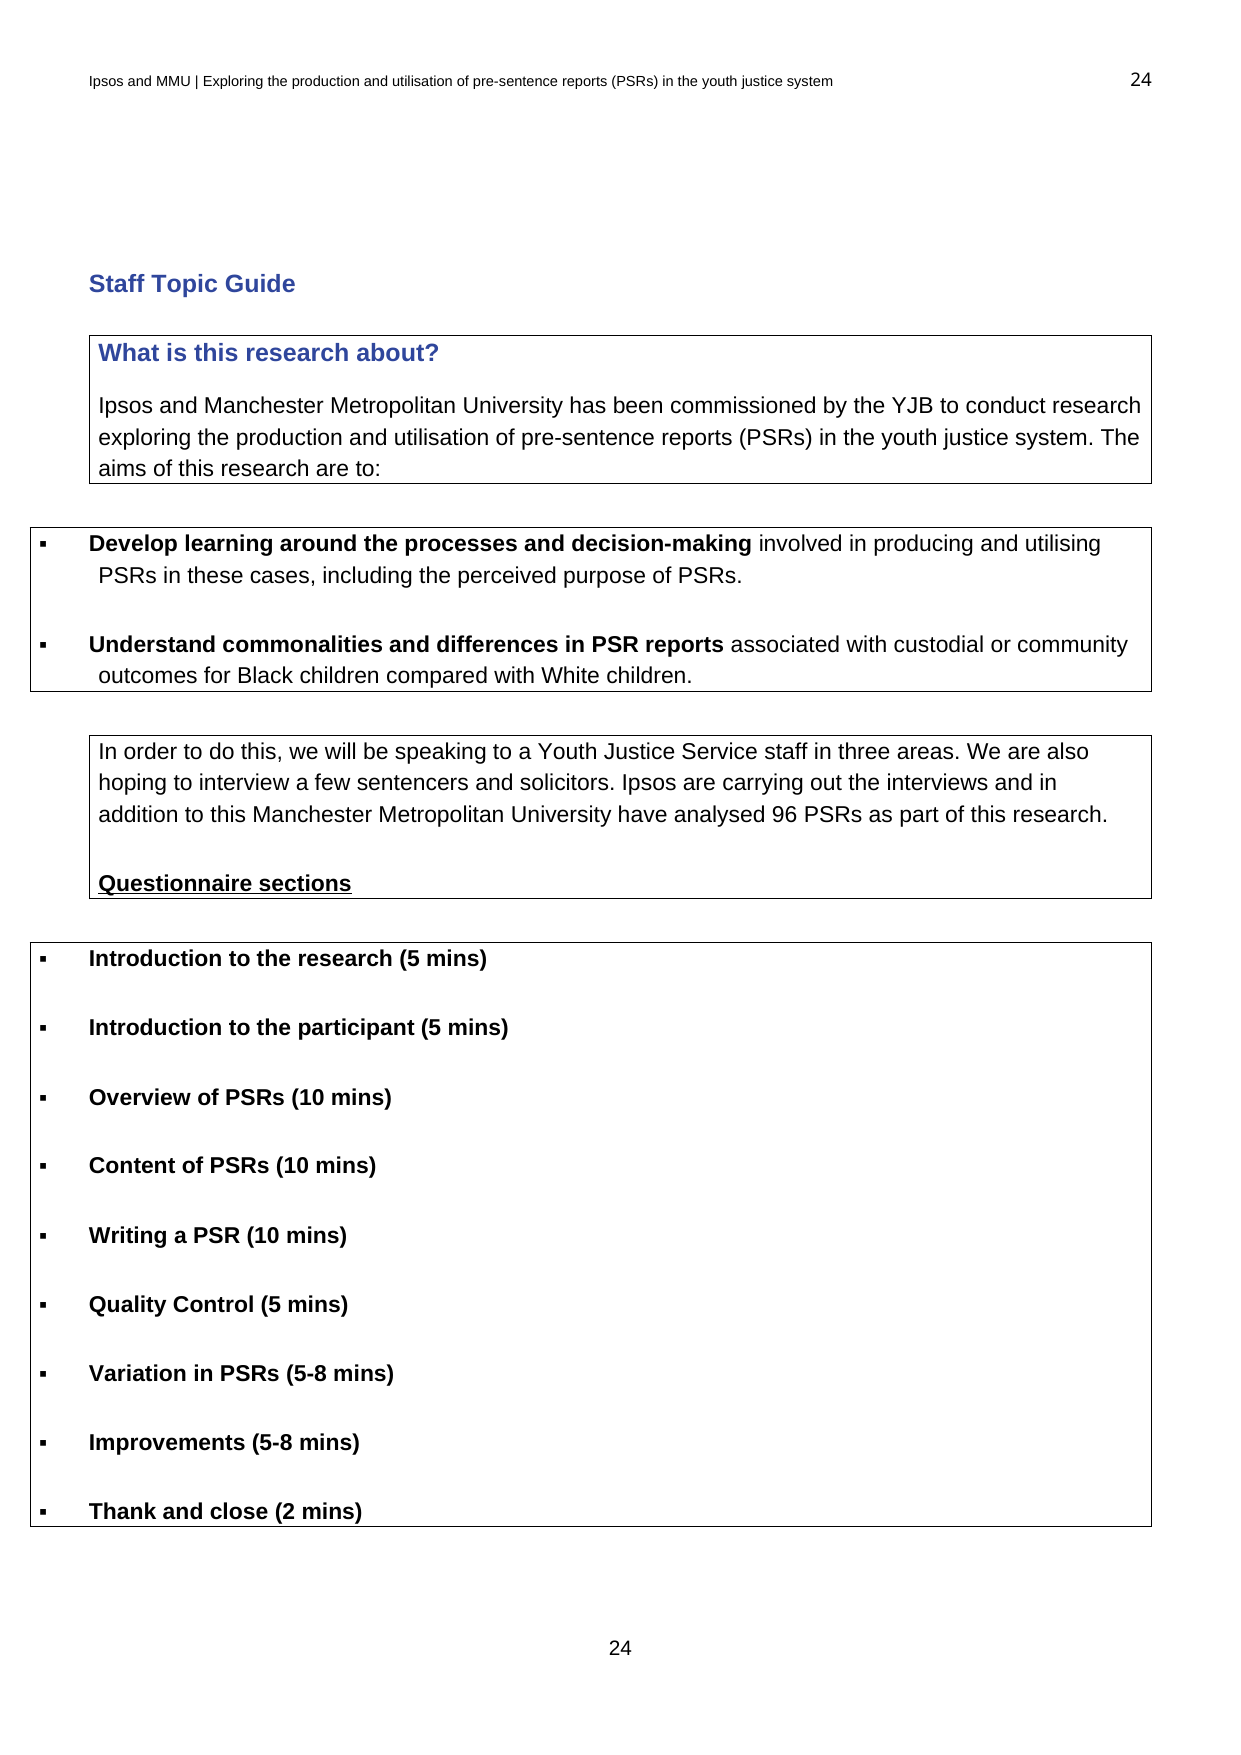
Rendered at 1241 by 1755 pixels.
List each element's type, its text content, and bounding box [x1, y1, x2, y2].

subtitle Staff Topic Guide [89, 269, 1152, 297]
list Variation in PSRs (5-8 mins) [31, 1357, 1151, 1386]
list Develop learning around the processes and decision-making involved in producing and utilising PSRs in these cases, including the perceived purpose of PSRs. [31, 528, 1151, 588]
list Writing a PSR (10 mins) [31, 1218, 1151, 1248]
list Thank and close (2 mins) [31, 1495, 1151, 1526]
text Ipsos and Manchester Metropolitan University has been commissioned by the YJB to conduct research exploring the production and utilisation of pre-sentence reports (PSRs) in the youth justice system. The aims of this research are to: [90, 389, 1151, 483]
list Understand commonalities and differences in PSR reports associated with custodial or community outcomes for Black children compared with White children. [31, 628, 1151, 691]
subtitle What is this research about? [90, 336, 1151, 367]
list Overview of PSRs (10 mins) [31, 1080, 1151, 1110]
text In order to do this, we will be speaking to a Youth Justice Service staff in three areas. We are also hoping to interview a few sentencers and solicitors. Ipsos are carrying out the interviews and in addition to this Manchester Metropolitan University have analysed 96 PSRs as part of this research. [90, 736, 1151, 827]
list Quality Control (5 mins) [31, 1287, 1151, 1317]
list Introduction to the participant (5 mins) [31, 1011, 1151, 1041]
list Content of PSRs (10 mins) [31, 1149, 1151, 1179]
text Questionnaire sections [90, 867, 1151, 898]
list Introduction to the research (5 mins) [31, 943, 1151, 972]
list Improvements (5-8 mins) [31, 1426, 1151, 1455]
